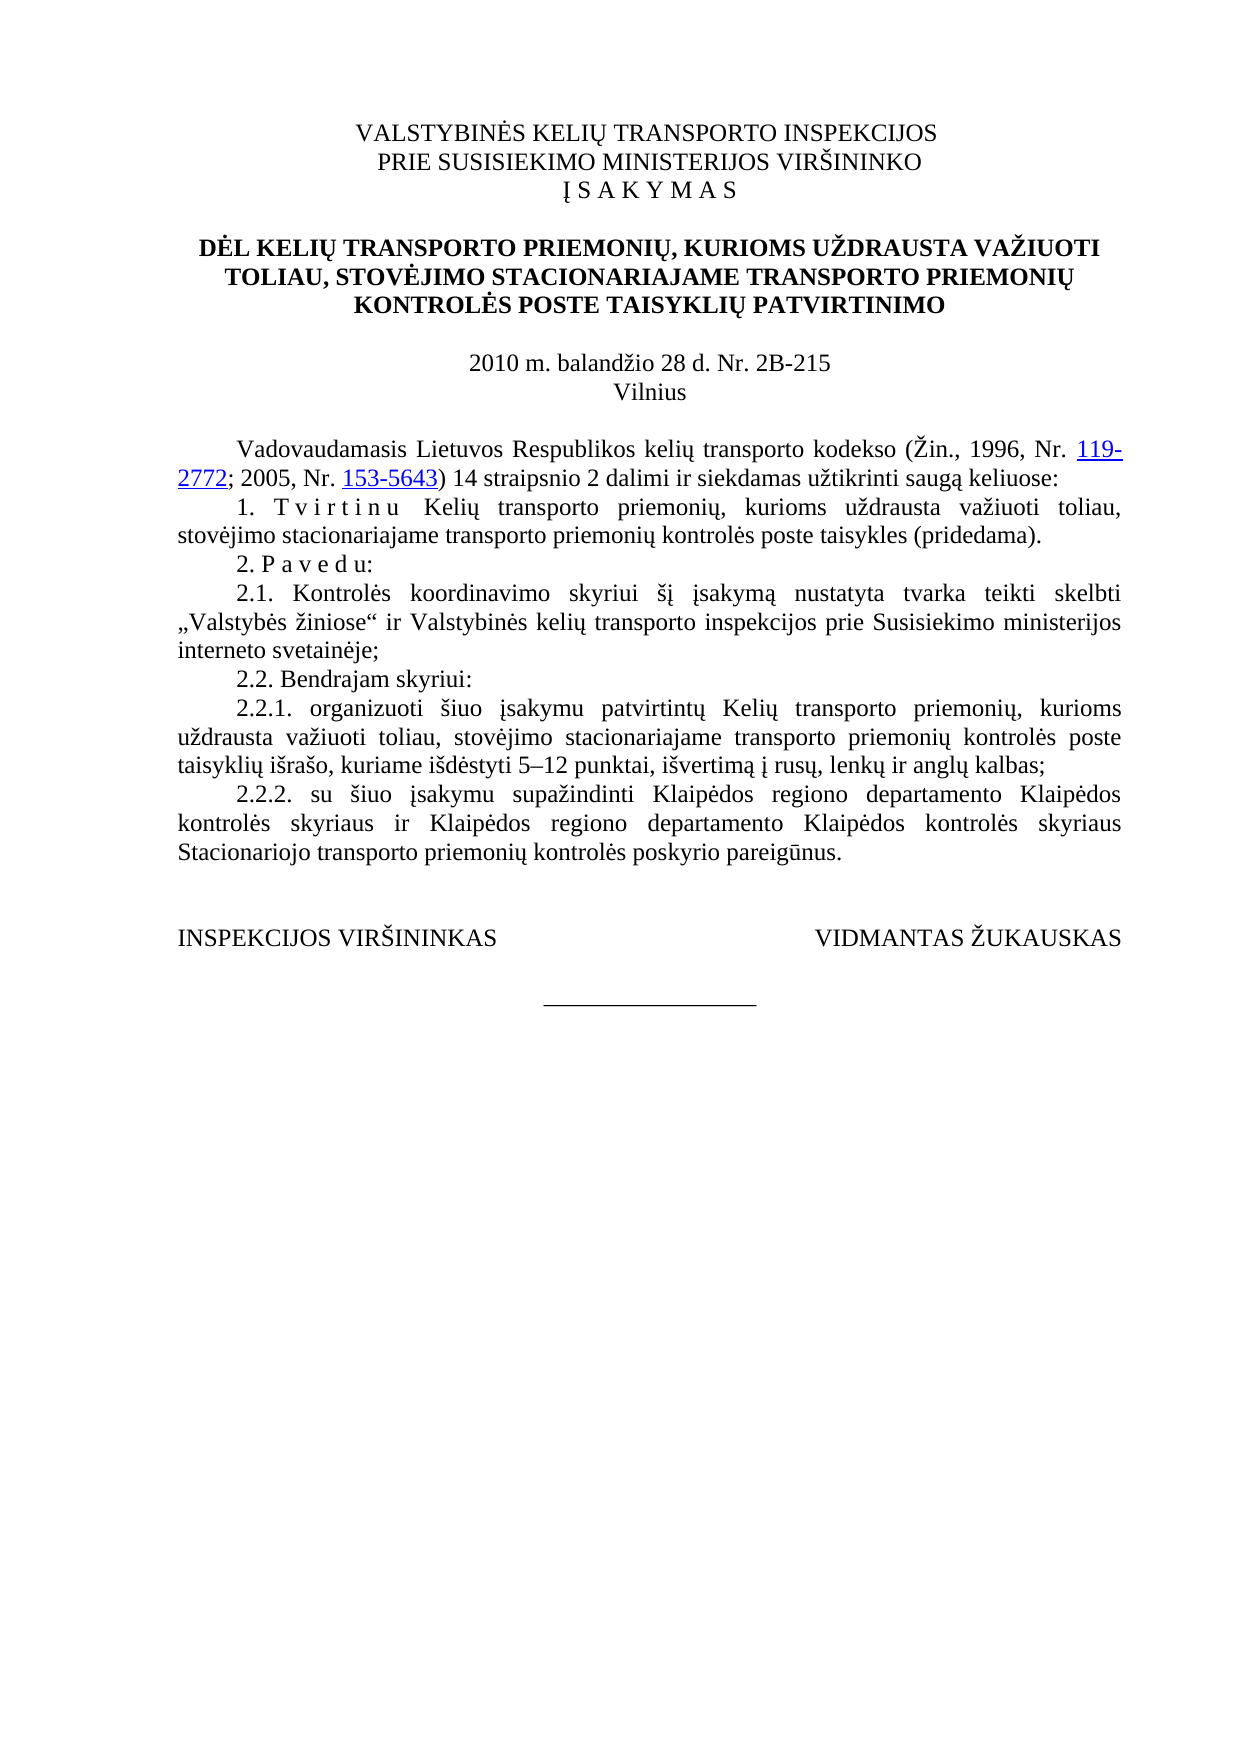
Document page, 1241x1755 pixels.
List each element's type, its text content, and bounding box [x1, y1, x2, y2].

text Inspekcijos viršininkas Vidmantas Žukauskas [177, 923, 1122, 952]
text 2.1. Kontrolės koordinavimo skyriui šį įsakymą nustatyta tvarka teikti skelbti „Valstybės žiniose“ ir Valstybinės kelių transporto inspekcijos prie Susisiekimo ministerijos interneto svetainėje; [177, 578, 1122, 664]
text 2010 m. balandžio 28 d. Nr. 2B-215 [177, 348, 1122, 377]
text _________________ [177, 981, 1122, 1009]
text Vadovaudamasis Lietuvos Respublikos kelių transporto kodekso (Žin., 1996, Nr. 119-2772; 2005, Nr. 153-5643) 14 straipsnio 2 dalimi ir siekdamas užtikrinti saugą keliuose: [177, 434, 1122, 492]
text 2. Pavedu: [177, 549, 1122, 578]
text 2.2.1. organizuoti šiuo įsakymu patvirtintų Kelių transporto priemonių, kurioms uždrausta važiuoti toliau, stovėjimo stacionariajame transporto priemonių kontrolės poste taisyklių išrašo, kuriame išdėstyti 5–12 punktai, išvertimą į rusų, lenkų ir anglų kalbas; [177, 693, 1122, 779]
text 2.2. Bendrajam skyriui: [177, 664, 1122, 693]
text VALSTYBINĖS KELIŲ TRANSPORTO INSPEKCIJOS [177, 118, 1122, 147]
text 2.2.2. su šiuo įsakymu supažindinti Klaipėdos regiono departamento Klaipėdos kontrolės skyriaus ir Klaipėdos regiono departamento Klaipėdos kontrolės skyriaus Stacionariojo transporto priemonių kontrolės poskyrio pareigūnus. [177, 779, 1122, 866]
text Vilnius [177, 377, 1122, 406]
text 1. Tvirtinu Kelių transporto priemonių, kurioms uždrausta važiuoti toliau, stovėjimo stacionariajame transporto priemonių kontrolės poste taisykles (pridedama). [177, 492, 1122, 549]
text DĖL KELIŲ TRANSPORTO PRIEMONIŲ, KURIOMS UŽDRAUSTA VAŽIUOTI TOLIAU, STOVĖJIMO STACIONARIAJAME TRANSPORTO PRIEMONIŲ KONTROLĖS POSTE TAISYKLIŲ PATVIRTINIMO [177, 233, 1122, 319]
text PRIE SUSISIEKIMO MINISTERIJOS VIRŠININKO [177, 147, 1122, 176]
text ĮSAKYMAS [177, 176, 1122, 204]
